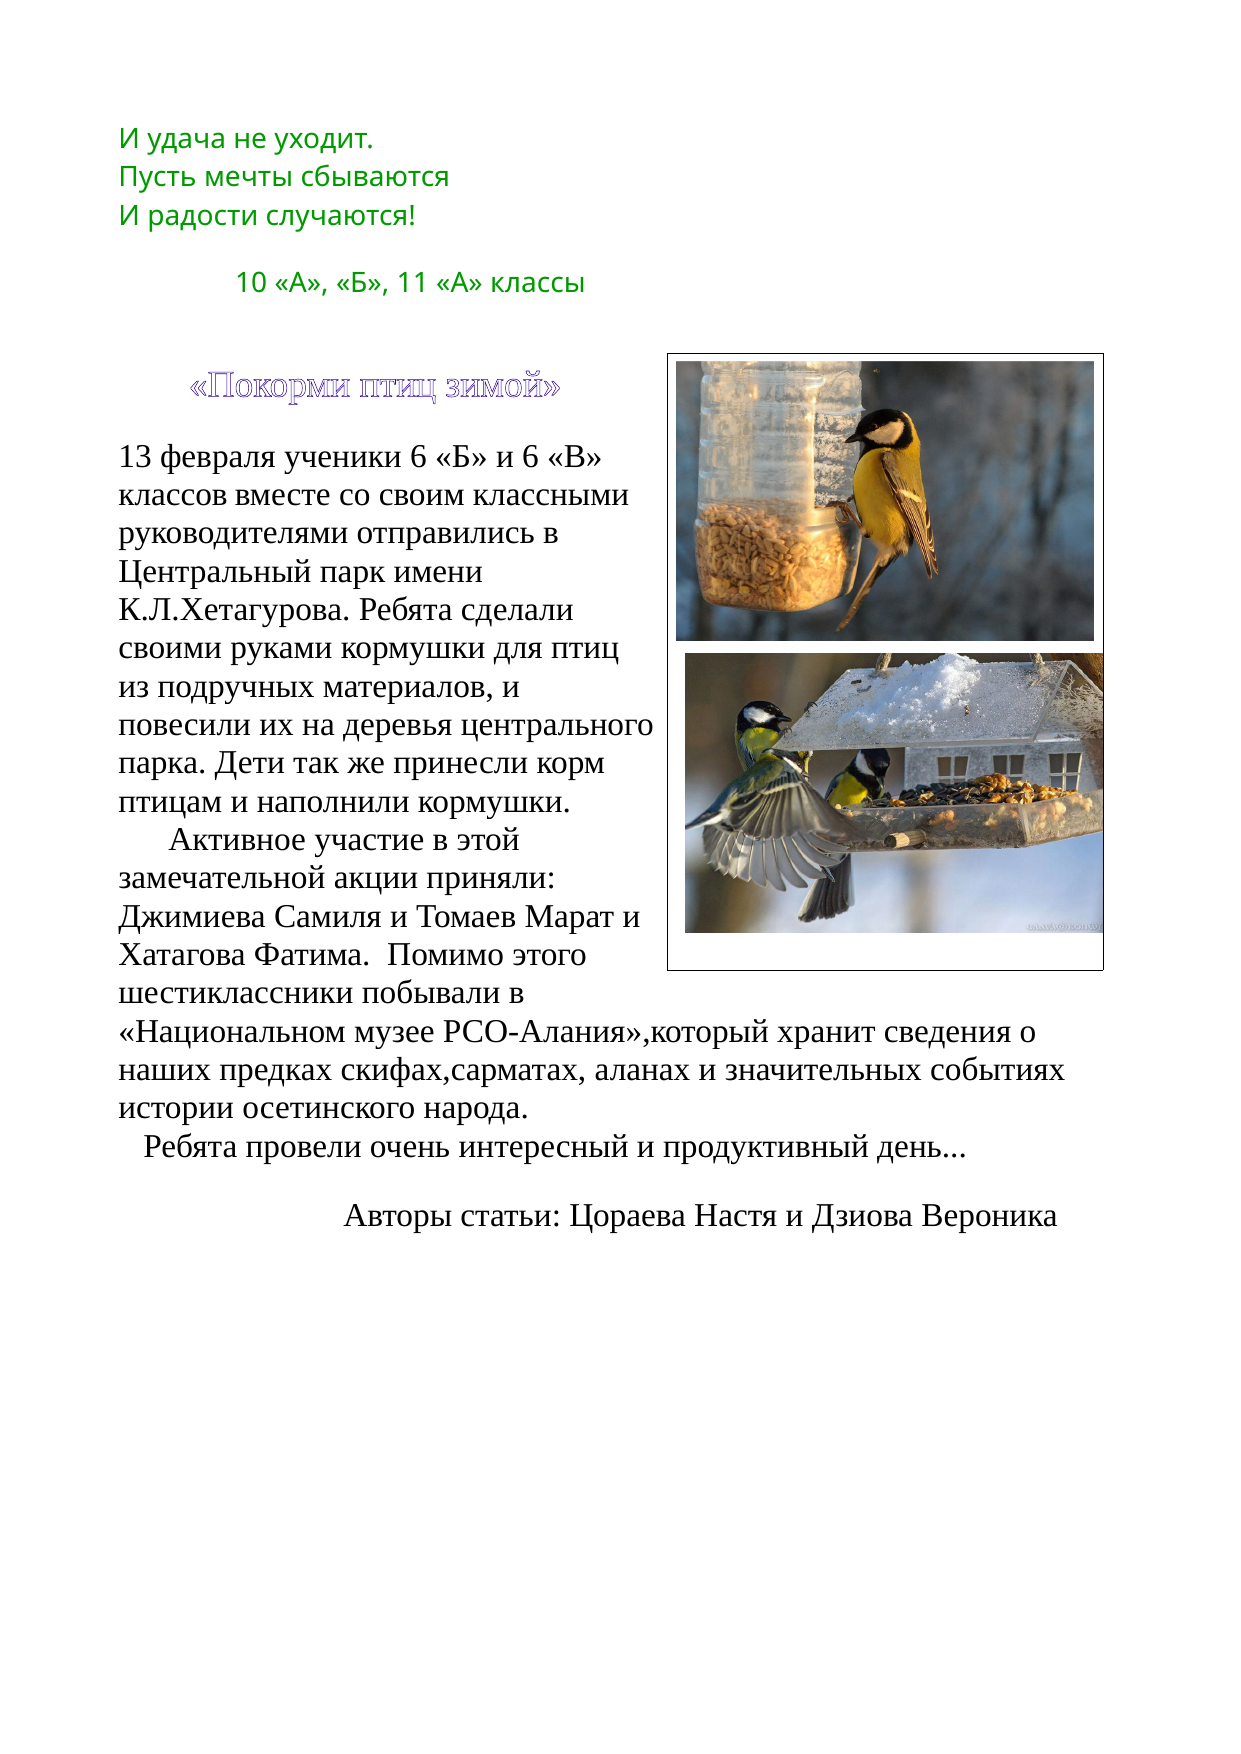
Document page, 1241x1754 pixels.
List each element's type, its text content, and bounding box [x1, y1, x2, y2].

text «Покорми птиц зимой» [118, 362, 667, 405]
text 13 февраля ученики 6 «Б» и 6 «В» классов вместе со своим классными руководителями отправились в Центральный парк имени К.Л.Хетагурова. Ребята сделали своими руками кормушки для птиц из подручных материалов, и повесили их на деревья центрального парка. Дети так же принесли корм птицам и наполнили кормушки. [118, 436, 667, 819]
text [1104, 436, 1122, 819]
text Ребята провели очень интересный и продуктивный день... [118, 1126, 1122, 1164]
picture [676, 361, 1094, 641]
picture [685, 653, 1103, 933]
text [1104, 362, 1122, 405]
text Активное участие в этой замечательной акции приняли: Джимиева Самиля и Томаев Марат и Хатагова Фатима. Помимо этого шестиклассники побывали в «Национальном музее РСО-Алания»,который хранит сведения о наших предках скифах,сарматах, аланах и значительных событиях истории осетинского народа. [118, 819, 1122, 1126]
text Авторы статьи: Цораева Настя и Дзиова Вероника [118, 1195, 1122, 1234]
text И удача не уходит. Пусть мечты сбываются И радости случаются! [118, 118, 1122, 233]
text 10 «А», «Б», 11 «А» классы [118, 263, 1122, 301]
